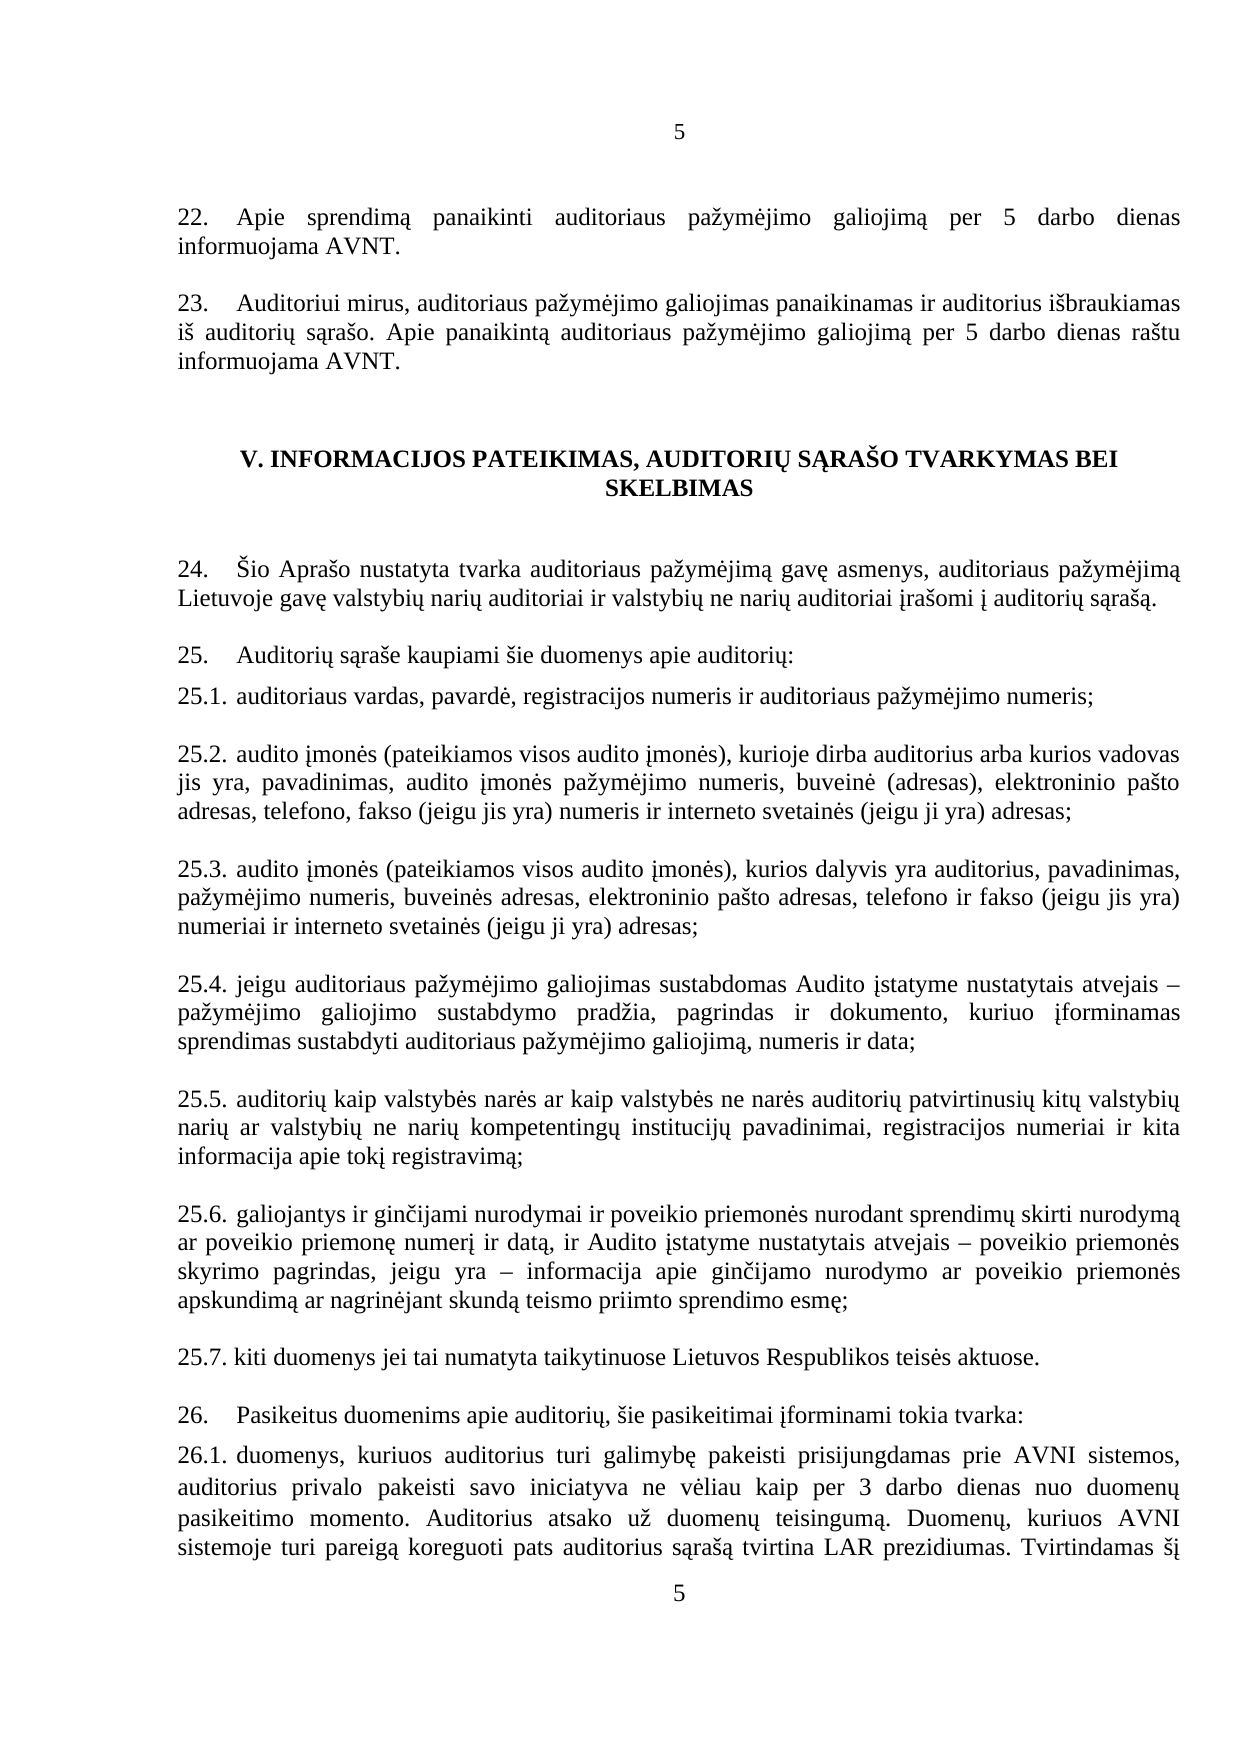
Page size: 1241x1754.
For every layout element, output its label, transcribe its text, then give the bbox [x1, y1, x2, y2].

text 24. Šio Aprašo nustatyta tvarka auditoriaus pažymėjimą gavę asmenys, auditoriaus pažymėjimą Lietuvoje gavę valstybių narių auditoriai ir valstybių ne narių auditoriai įrašomi į auditorių sąrašą. [177, 554, 1181, 612]
text 26. Pasikeitus duomenims apie auditorių, šie pasikeitimai įforminami tokia tvarka: [177, 1400, 1181, 1429]
text 23. Auditoriui mirus, auditoriaus pažymėjimo galiojimas panaikinamas ir auditorius išbraukiamas iš auditorių sąrašo. Apie panaikintą auditoriaus pažymėjimo galiojimą per 5 darbo dienas raštu informuojama AVNT. [177, 288, 1181, 374]
text 22. Apie sprendimą panaikinti auditoriaus pažymėjimo galiojimą per 5 darbo dienas informuojama AVNT. [177, 202, 1181, 259]
text 25.2. audito įmonės (pateikiamos visos audito įmonės), kurioje dirba auditorius arba kurios vadovas jis yra, pavadinimas, audito įmonės pažymėjimo numeris, buveinė (adresas), elektroninio pašto adresas, telefono, fakso (jeigu jis yra) numeris ir interneto svetainės (jeigu ji yra) adresas; [177, 739, 1181, 825]
text V. INFORMACIJOS PATEIKIMAS, AUDITORIŲ SĄRAŠO TVARKYMAS BEI SKELBIMAS [177, 444, 1181, 501]
text 26.1. duomenys, kuriuos auditorius turi galimybę pakeisti prisijungdamas prie AVNI sistemos, auditorius privalo pakeisti savo iniciatyva ne vėliau kaip per 3 darbo dienas nuo duomenų pasikeitimo momento. Auditorius atsako už duomenų teisingumą. Duomenų, kuriuos AVNI sistemoje turi pareigą koreguoti pats auditorius sąrašą tvirtina LAR prezidiumas. Tvirtindamas šį [177, 1441, 1181, 1560]
text 25.3. audito įmonės (pateikiamos visos audito įmonės), kurios dalyvis yra auditorius, pavadinimas, pažymėjimo numeris, buveinės adresas, elektroninio pašto adresas, telefono ir fakso (jeigu jis yra) numeriai ir interneto svetainės (jeigu ji yra) adresas; [177, 854, 1181, 940]
text 25.5. auditorių kaip valstybės narės ar kaip valstybės ne narės auditorių patvirtinusių kitų valstybių narių ar valstybių ne narių kompetentingų institucijų pavadinimai, registracijos numeriai ir kita informacija apie tokį registravimą; [177, 1084, 1181, 1170]
text 25. Auditorių sąraše kaupiami šie duomenys apie auditorių: [177, 640, 1181, 669]
text 25.1. auditoriaus vardas, pavardė, registracijos numeris ir auditoriaus pažymėjimo numeris; [177, 681, 1181, 710]
text 25.4. jeigu auditoriaus pažymėjimo galiojimas sustabdomas Audito įstatyme nustatytais atvejais – pažymėjimo galiojimo sustabdymo pradžia, pagrindas ir dokumento, kuriuo įforminamas sprendimas sustabdyti auditoriaus pažymėjimo galiojimą, numeris ir data; [177, 969, 1181, 1055]
text 25.6. galiojantys ir ginčijami nurodymai ir poveikio priemonės nurodant sprendimų skirti nurodymą ar poveikio priemonę numerį ir datą, ir Audito įstatyme nustatytais atvejais – poveikio priemonės skyrimo pagrindas, jeigu yra – informacija apie ginčijamo nurodymo ar poveikio priemonės apskundimą ar nagrinėjant skundą teismo priimto sprendimo esmę; [177, 1199, 1181, 1314]
text 25.7. kiti duomenys jei tai numatyta taikytinuose Lietuvos Respublikos teisės aktuose. [177, 1342, 1181, 1371]
